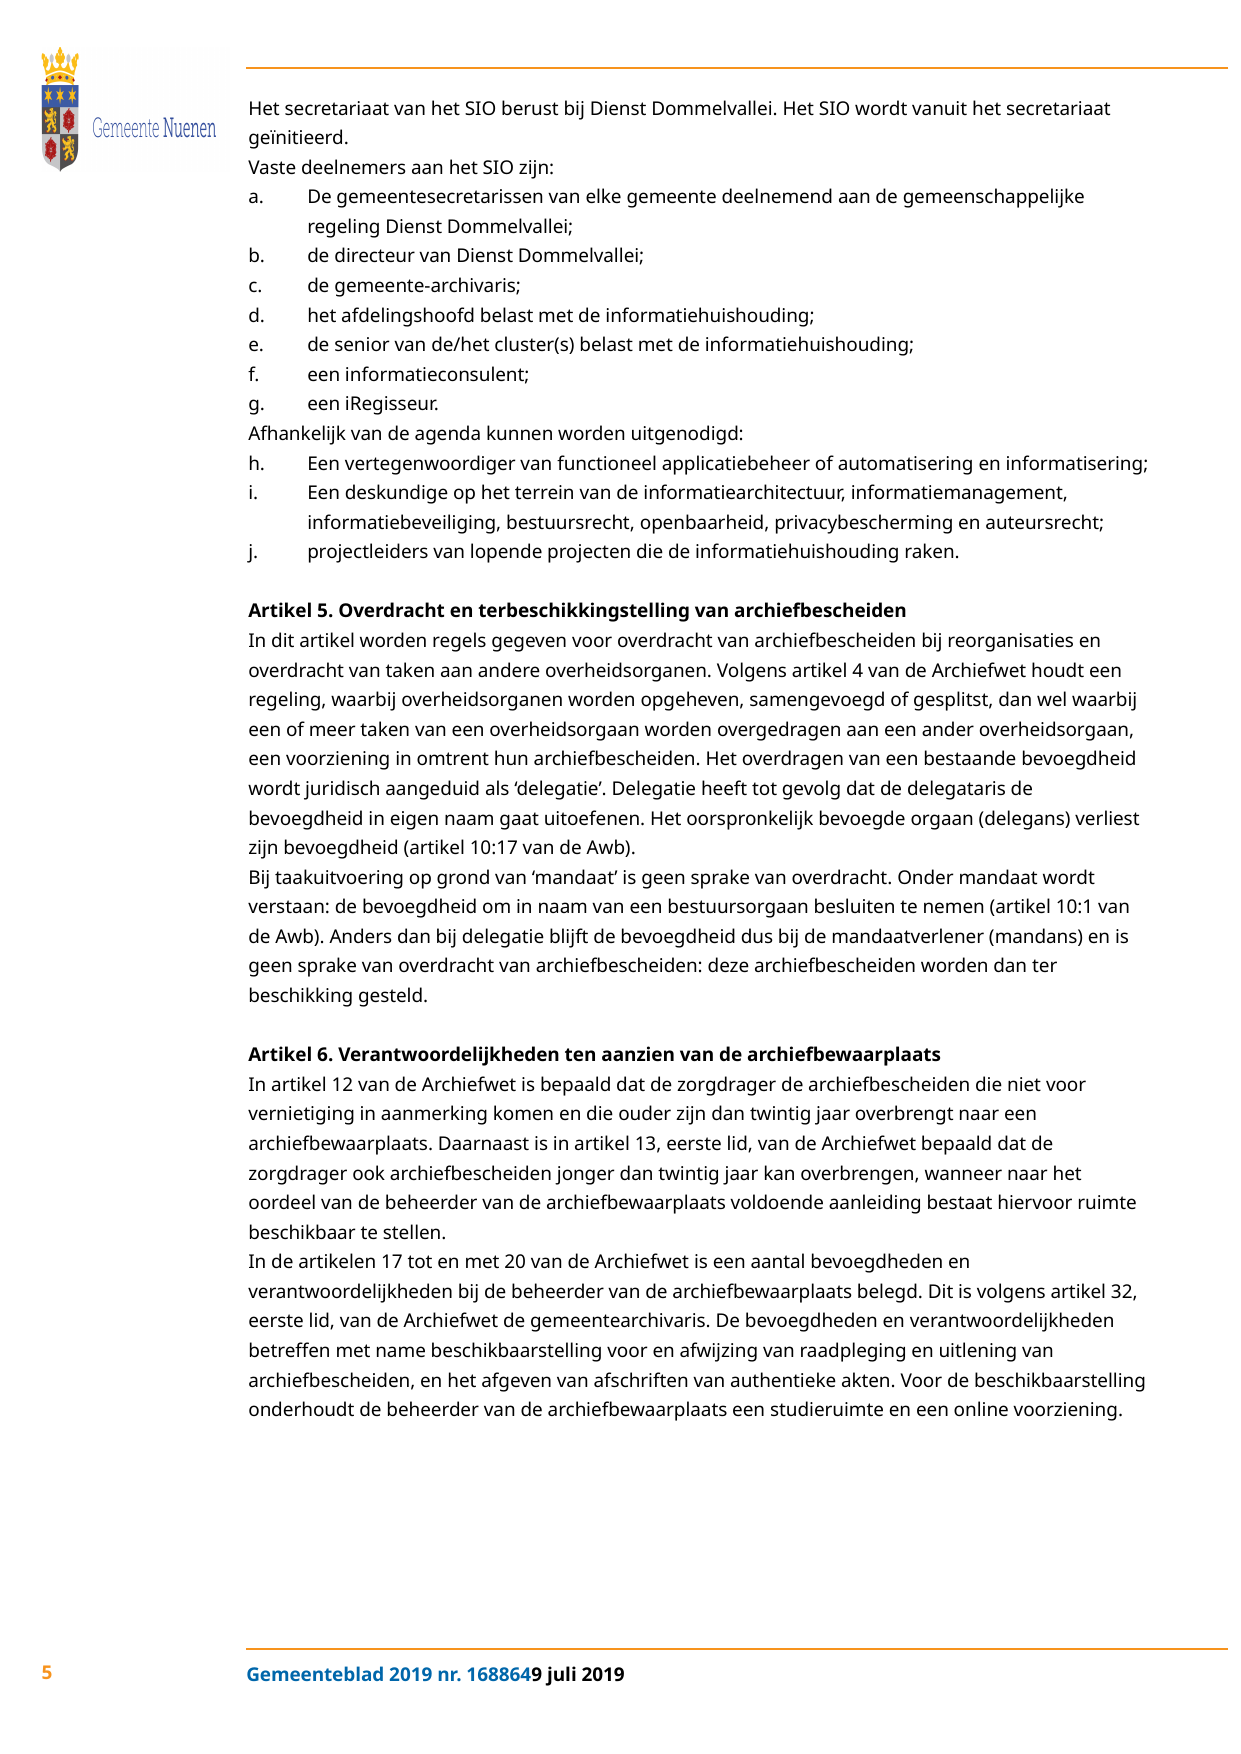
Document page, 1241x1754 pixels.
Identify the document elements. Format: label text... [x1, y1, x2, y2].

picture [41, 47, 231, 172]
list Een deskundige op het terrein van de informatiearchitectuur, informatiemanagement, informatiebeveiliging, bestuursrecht, openbaarheid, privacybescherming en auteursrecht; [248, 479, 1152, 535]
text In dit artikel worden regels gegeven voor overdracht van archiefbescheiden bij reorganisaties en overdracht van taken aan andere overheidsorganen. Volgens artikel 4 van de Archiefwet houdt een regeling, waarbij overheidsorganen worden opgeheven, samengevoegd of gesplitst, dan wel waarbij een of meer taken van een overheidsorgaan worden overgedragen aan een ander overheidsorgaan, een voorziening in omtrent hun archiefbescheiden. Het overdragen van een bestaande bevoegdheid wordt juridisch aangeduid als ‘delegatie’. Delegatie heeft tot gevolg dat de delegataris de bevoegdheid in eigen naam gaat uitoefenen. Het oorspronkelijk bevoegde orgaan (delegans) verliest zijn bevoegdheid (artikel 10:17 van de Awb). [248, 627, 1152, 860]
text Bij taakuitvoering op grond van ‘mandaat’ is geen sprake van overdracht. Onder mandaat wordt verstaan: de bevoegdheid om in naam van een bestuursorgaan besluiten te nemen (artikel 10:1 van de Awb). Anders dan bij delegatie blijft de bevoegdheid dus bij de mandaatverlener (mandans) en is geen sprake van overdracht van archiefbescheiden: deze archiefbescheiden worden dan ter beschikking gesteld. [248, 864, 1152, 1008]
list de directeur van Dienst Dommelvallei; [248, 243, 1152, 268]
text Afhankelijk van de agenda kunnen worden uitgenodigd: [248, 420, 1152, 446]
text Vaste deelnemers aan het SIO zijn: [248, 154, 1152, 180]
list de gemeente-archivaris; [248, 272, 1152, 298]
text Artikel 6. Verantwoordelijkheden ten aanzien van de archiefbewaarplaats [248, 1041, 1152, 1067]
list het afdelingshoofd belast met de informatiehuishouding; [248, 302, 1152, 328]
text In artikel 12 van de Archiefwet is bepaald dat de zorgdrager de archiefbescheiden die niet voor vernietiging in aanmerking komen en die ouder zijn dan twintig jaar overbrengt naar een archiefbewaarplaats. Daarnaast is in artikel 13, eerste lid, van de Archiefwet bepaald dat de zorgdrager ook archiefbescheiden jonger dan twintig jaar kan overbrengen, wanneer naar het oordeel van de beheerder van de archiefbewaarplaats voldoende aanleiding bestaat hiervoor ruimte beschikbaar te stellen. [248, 1071, 1152, 1245]
list De gemeentesecretarissen van elke gemeente deelnemend aan de gemeenschappelijke regeling Dienst Dommelvallei; [248, 183, 1152, 239]
text Het secretariaat van het SIO berust bij Dienst Dommelvallei. Het SIO wordt vanuit het secretariaat geïnitieerd. [248, 95, 1152, 150]
list Een vertegenwoordiger van functioneel applicatiebeheer of automatisering en informatisering; [248, 450, 1152, 476]
list projectleiders van lopende projecten die de informatiehuishouding raken. [248, 538, 1152, 564]
text In de artikelen 17 tot en met 20 van de Archiefwet is een aantal bevoegdheden en verantwoordelijkheden bij de beheerder van de archiefbewaarplaats belegd. Dit is volgens artikel 32, eerste lid, van de Archiefwet de gemeentearchivaris. De bevoegdheden en verantwoordelijkheden betreffen met name beschikbaarstelling voor en afwijzing van raadpleging en uitlening van archiefbescheiden, en het afgeven van afschriften van authentieke akten. Voor de beschikbaarstelling onderhoudt de beheerder van de archiefbewaarplaats een studieruimte en een online voorziening. [248, 1248, 1152, 1422]
list de senior van de/het cluster(s) belast met de informatiehuishouding; [248, 331, 1152, 357]
text Artikel 5. Overdracht en terbeschikkingstelling van archiefbescheiden [248, 598, 1152, 623]
list een iRegisseur. [248, 391, 1152, 416]
list een informatieconsulent; [248, 361, 1152, 387]
